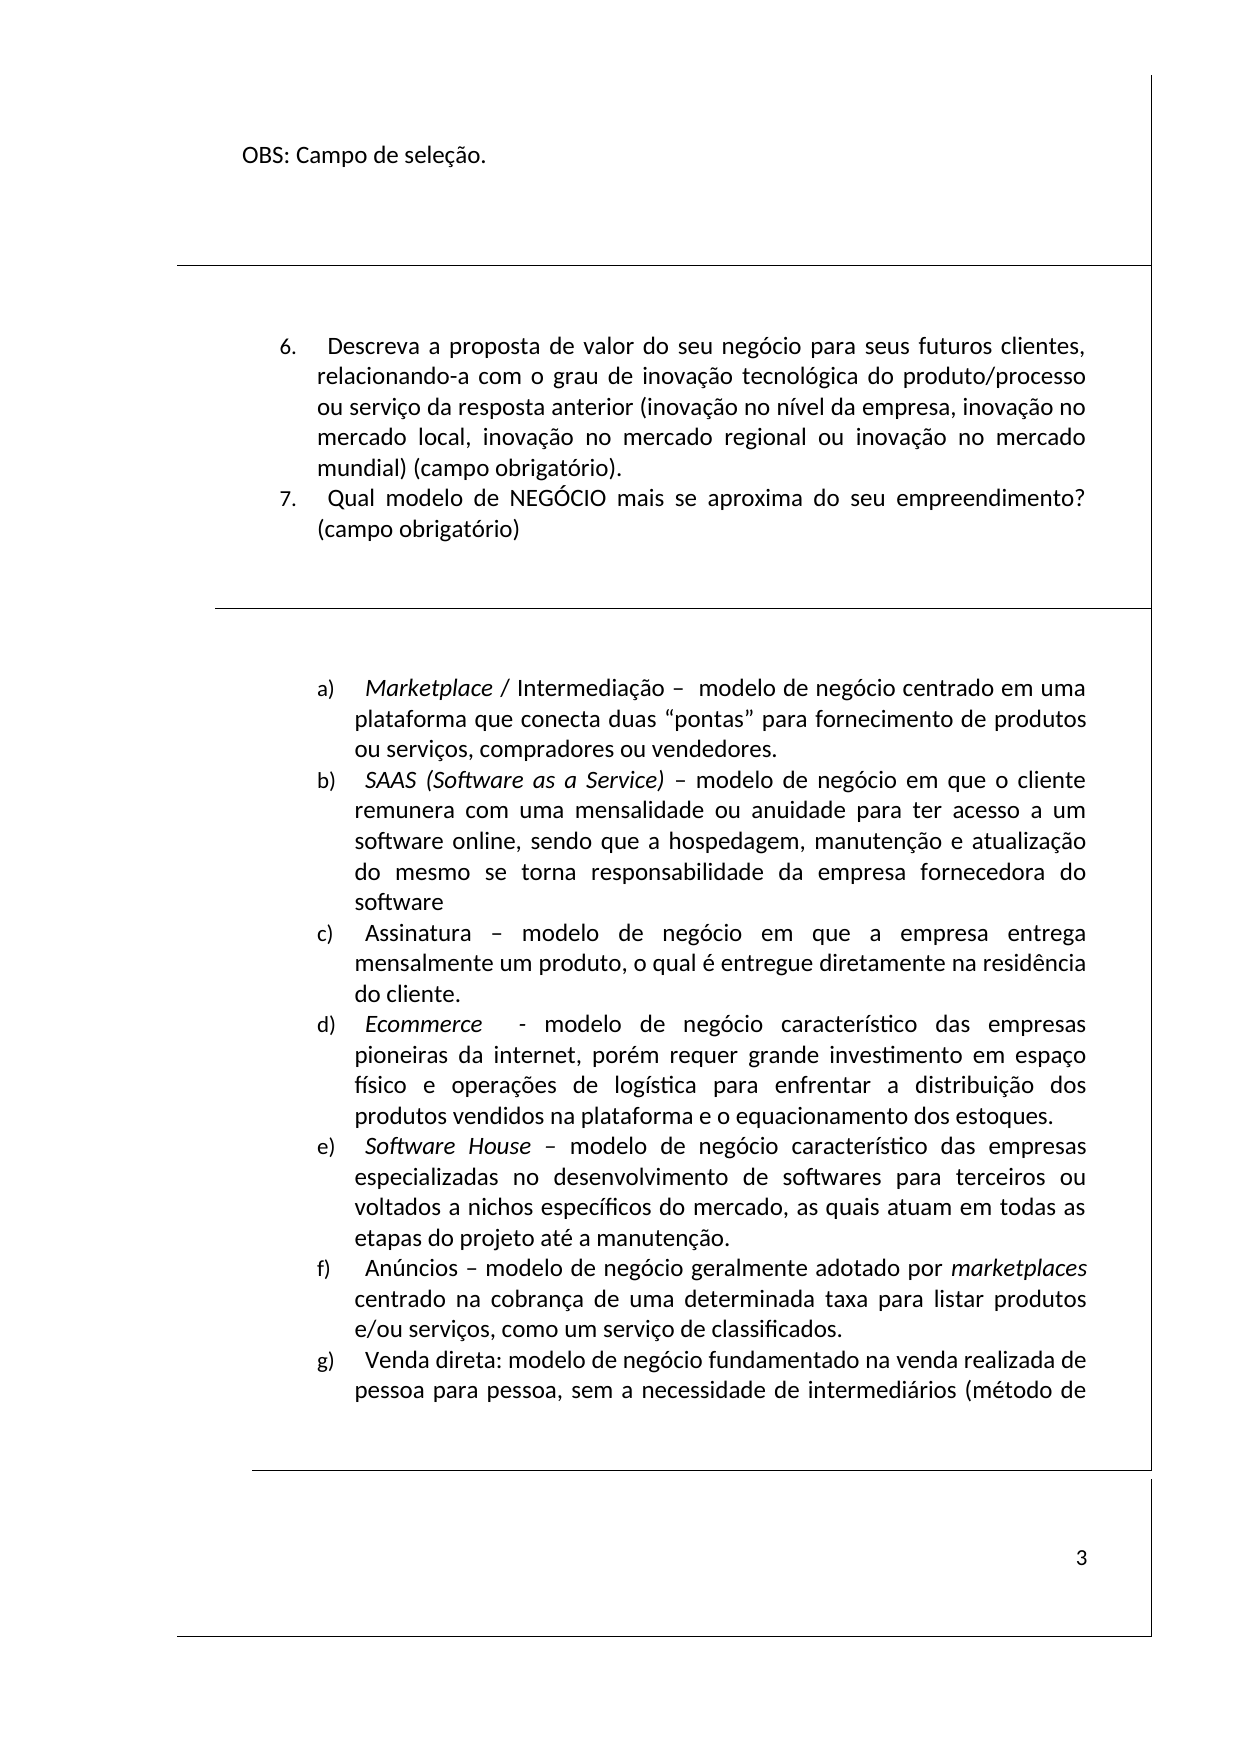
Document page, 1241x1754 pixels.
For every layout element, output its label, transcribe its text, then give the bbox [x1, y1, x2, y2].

list Assinatura – modelo de negócio em que a empresa entrega mensalmente um produto, o qual é entregue diretamente na residência do cliente. [252, 917, 1151, 1008]
text OBS: Campo de seleção. [177, 75, 1151, 170]
list Venda direta: modelo de negócio fundamentado na venda realizada de pessoa para pessoa, sem a necessidade de intermediários (método de [252, 1344, 1151, 1470]
list Marketplace / Intermediação – modelo de negócio centrado em uma plataforma que conecta duas “pontas” para fornecimento de produtos ou serviços, compradores ou vendedores. [252, 608, 1151, 764]
list SAAS (Software as a Service) – modelo de negócio em que o cliente remunera com uma mensalidade ou anuidade para ter acesso a um software online, sendo que a hospedagem, manutenção e atualização do mesmo se torna responsabilidade da empresa fornecedora do software [252, 764, 1151, 917]
list Ecommerce - modelo de negócio característico das empresas pioneiras da internet, porém requer grande investimento em espaço físico e operações de logística para enfrentar a distribuição dos produtos vendidos na plataforma e o equacionamento dos estoques. [252, 1008, 1151, 1130]
list Software House – modelo de negócio característico das empresas especializadas no desenvolvimento de softwares para terceiros ou voltados a nichos específicos do mercado, as quais atuam em todas as etapas do projeto até a manutenção. [252, 1130, 1151, 1252]
list Descreva a proposta de valor do seu negócio para seus futuros clientes, relacionando-a com o grau de inovação tecnológica do produto/processo ou serviço da resposta anterior (inovação no nível da empresa, inovação no mercado local, inovação no mercado regional ou inovação no mercado mundial) (campo obrigatório). [215, 265, 1151, 482]
list Anúncios – modelo de negócio geralmente adotado por marketplaces centrado na cobrança de uma determinada taxa para listar produtos e/ou serviços, como um serviço de classificados. [252, 1252, 1152, 1344]
list Qual modelo de NEGÓCIO mais se aproxima do seu empreendimento? (campo obrigatório) [215, 482, 1151, 608]
